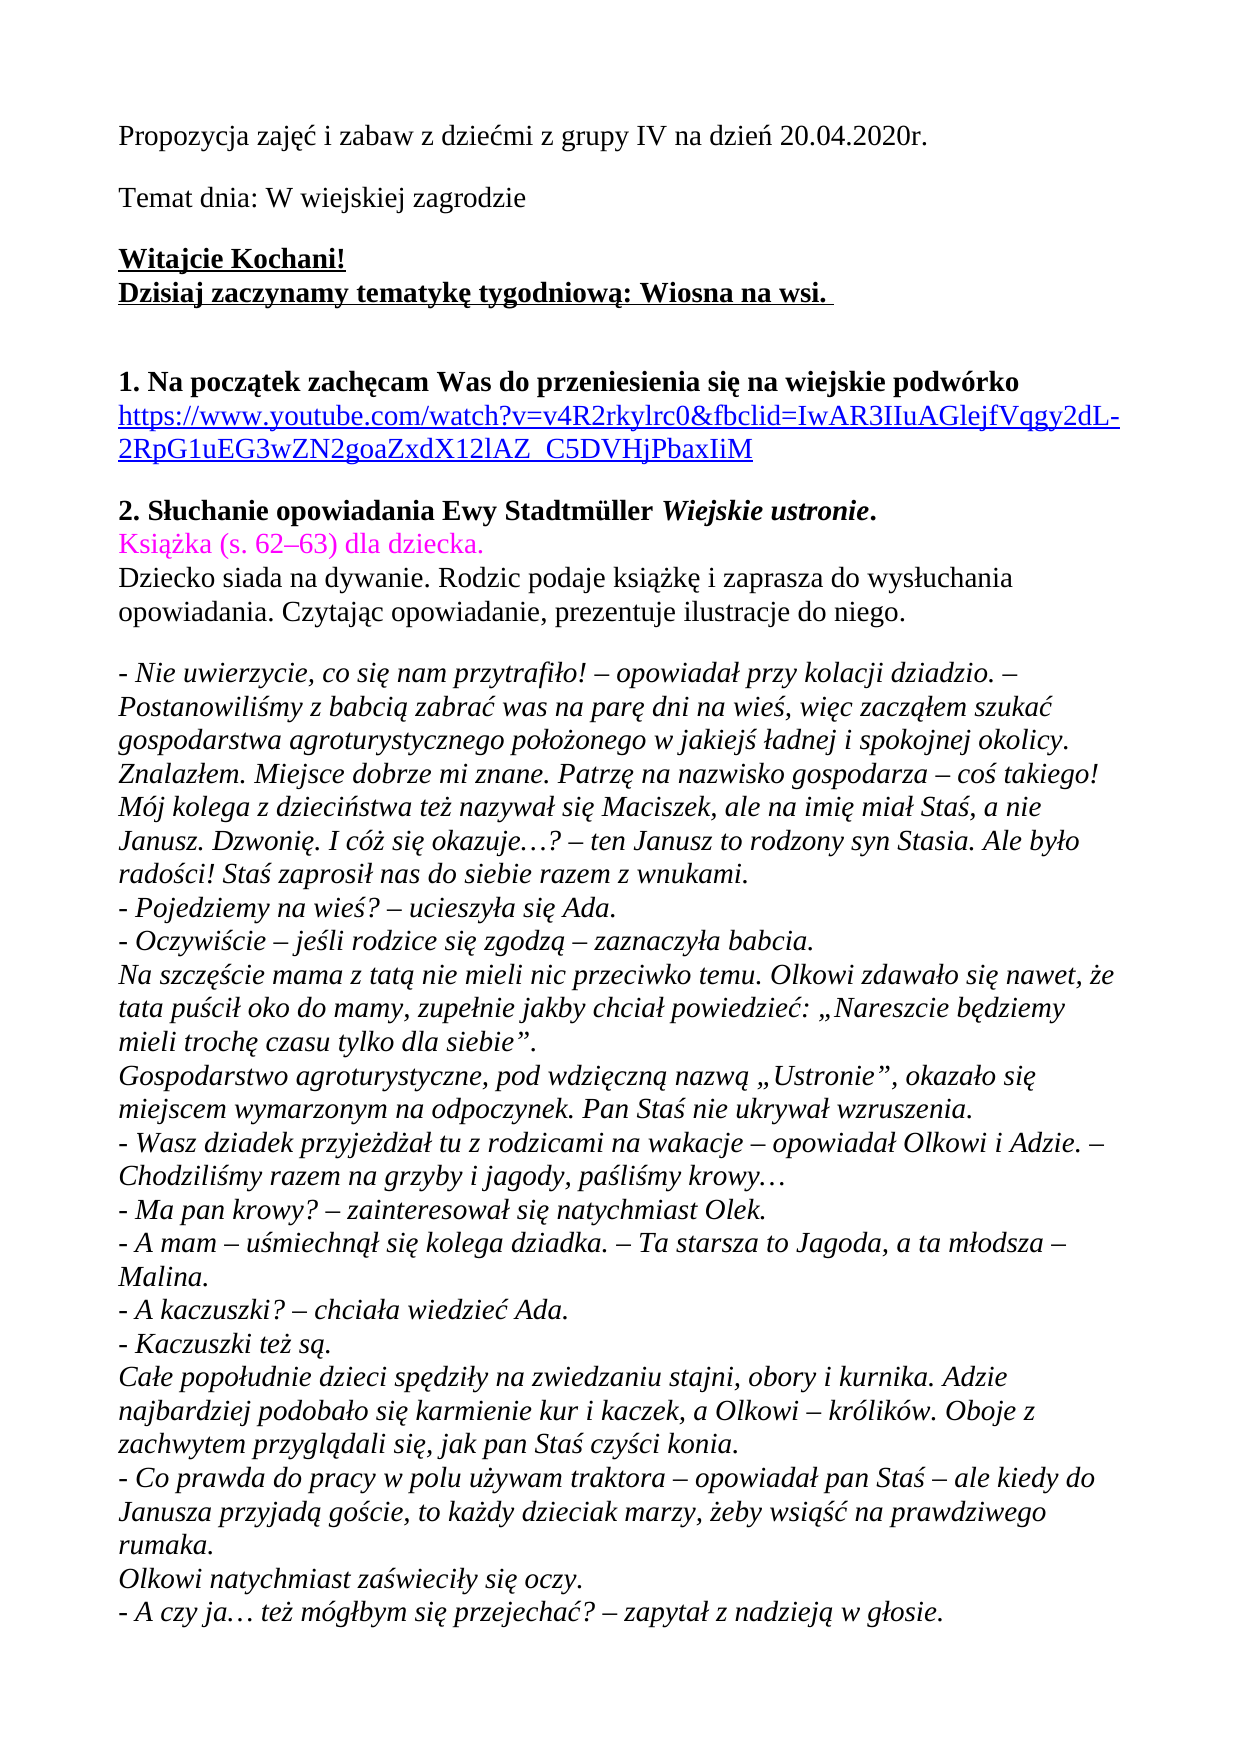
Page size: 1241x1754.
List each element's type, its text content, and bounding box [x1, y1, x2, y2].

text Gospodarstwo agroturystyczne, pod wdzięczną nazwą „Ustronie”, okazało się miejscem wymarzonym na odpoczynek. Pan Staś nie ukrywał wzruszenia. [118, 1058, 1122, 1125]
text Dzisiaj zaczynamy tematykę tygodniową: Wiosna na wsi. [118, 275, 1122, 308]
text - Ma pan krowy? – zainteresował się natychmiast Olek. [118, 1192, 1122, 1225]
text Temat dnia: W wiejskiej zagrodzie [118, 180, 1122, 213]
text Olkowi natychmiast zaświeciły się oczy. [118, 1561, 1122, 1594]
text - Pojedziemy na wieś? – ucieszyła się Ada. [118, 890, 1122, 923]
text - Nie uwierzycie, co się nam przytrafiło! – opowiadał przy kolacji dziadzio. – Postanowiliśmy z babcią zabrać was na parę dni na wieś, więc zacząłem szukać gospodarstwa agroturystycznego położonego w jakiejś ładnej i spokojnej okolicy. Znalazłem. Miejsce dobrze mi znane. Patrzę na nazwisko gospodarza – coś takiego! Mój kolega z dzieciństwa też nazywał się Maciszek, ale na imię miał Staś, a nie Janusz. Dzwonię. I cóż się okazuje…? – ten Janusz to rodzony syn Stasia. Ale było radości! Staś zaprosił nas do siebie razem z wnukami. [118, 655, 1122, 890]
text Propozycja zajęć i zabaw z dziećmi z grupy IV na dzień 20.04.2020r. [118, 118, 1122, 152]
text Całe popołudnie dzieci spędziły na zwiedzaniu stajni, obory i kurnika. Adzie najbardziej podobało się karmienie kur i kaczek, a Olkowi – królików. Oboje z zachwytem przyglądali się, jak pan Staś czyści konia. [118, 1359, 1122, 1460]
text - Oczywiście – jeśli rodzice się zgodzą – zaznaczyła babcia. [118, 923, 1122, 957]
text Na szczęście mama z tatą nie mieli nic przeciwko temu. Olkowi zdawało się nawet, że tata puścił oko do mamy, zupełnie jakby chciał powiedzieć: „Nareszcie będziemy mieli trochę czasu tylko dla siebie”. [118, 957, 1122, 1058]
text Książka (s. 62–63) dla dziecka. [118, 527, 1122, 560]
text - A mam – uśmiechnął się kolega dziadka. – Ta starsza to Jagoda, a ta młodsza – Malina. [118, 1225, 1122, 1292]
text Dziecko siada na dywanie. Rodzic podaje książkę i zaprasza do wysłuchania opowiadania. Czytając opowiadanie, prezentuje ilustracje do niego. [118, 560, 1122, 627]
text - A czy ja… też mógłbym się przejechać? – zapytał z nadzieją w głosie. [118, 1594, 1122, 1628]
text - A kaczuszki? – chciała wiedzieć Ada. [118, 1292, 1122, 1326]
text 2. Słuchanie opowiadania Ewy Stadtmüller Wiejskie ustronie. [118, 493, 1122, 527]
text - Wasz dziadek przyjeżdżał tu z rodzicami na wakacje – opowiadał Olkowi i Adzie. – Chodziliśmy razem na grzyby i jagody, paśliśmy krowy… [118, 1125, 1122, 1192]
text - Kaczuszki też są. [118, 1326, 1122, 1359]
text Witajcie Kochani! [118, 241, 1122, 275]
text - Co prawda do pracy w polu używam traktora – opowiadał pan Staś – ale kiedy do Janusza przyjadą goście, to każdy dzieciak marzy, żeby wsiąść na prawdziwego rumaka. [118, 1460, 1122, 1561]
text 1. Na początek zachęcam Was do przeniesienia się na wiejskie podwórko https://www.youtube.com/watch?v=v4R2rkylrc0HYPERLINK "https://www.youtube.com/watch?v=v4R2rkylrc0&fbclid=IwAR3IIuAGlejfVqgy2dL-2RpG1uEG3wZN2goaZxdX12lAZ_C5DVHjPbaxIiM"&HYPERLINK "https://www.youtube.com/watch?v=v4R2rkylrc0&fbclid=IwAR3IIuAGlejfVqgy2dL-2RpG1uEG3wZN2goaZxdX12lAZ_C5DVHjPbaxIiM"fbclid=IwAR3IIuAGlejfVqgy2dL-2RpG1uEG3wZN2goaZxdX12lAZ_C5DVHjPbaxIiM [118, 364, 1122, 465]
